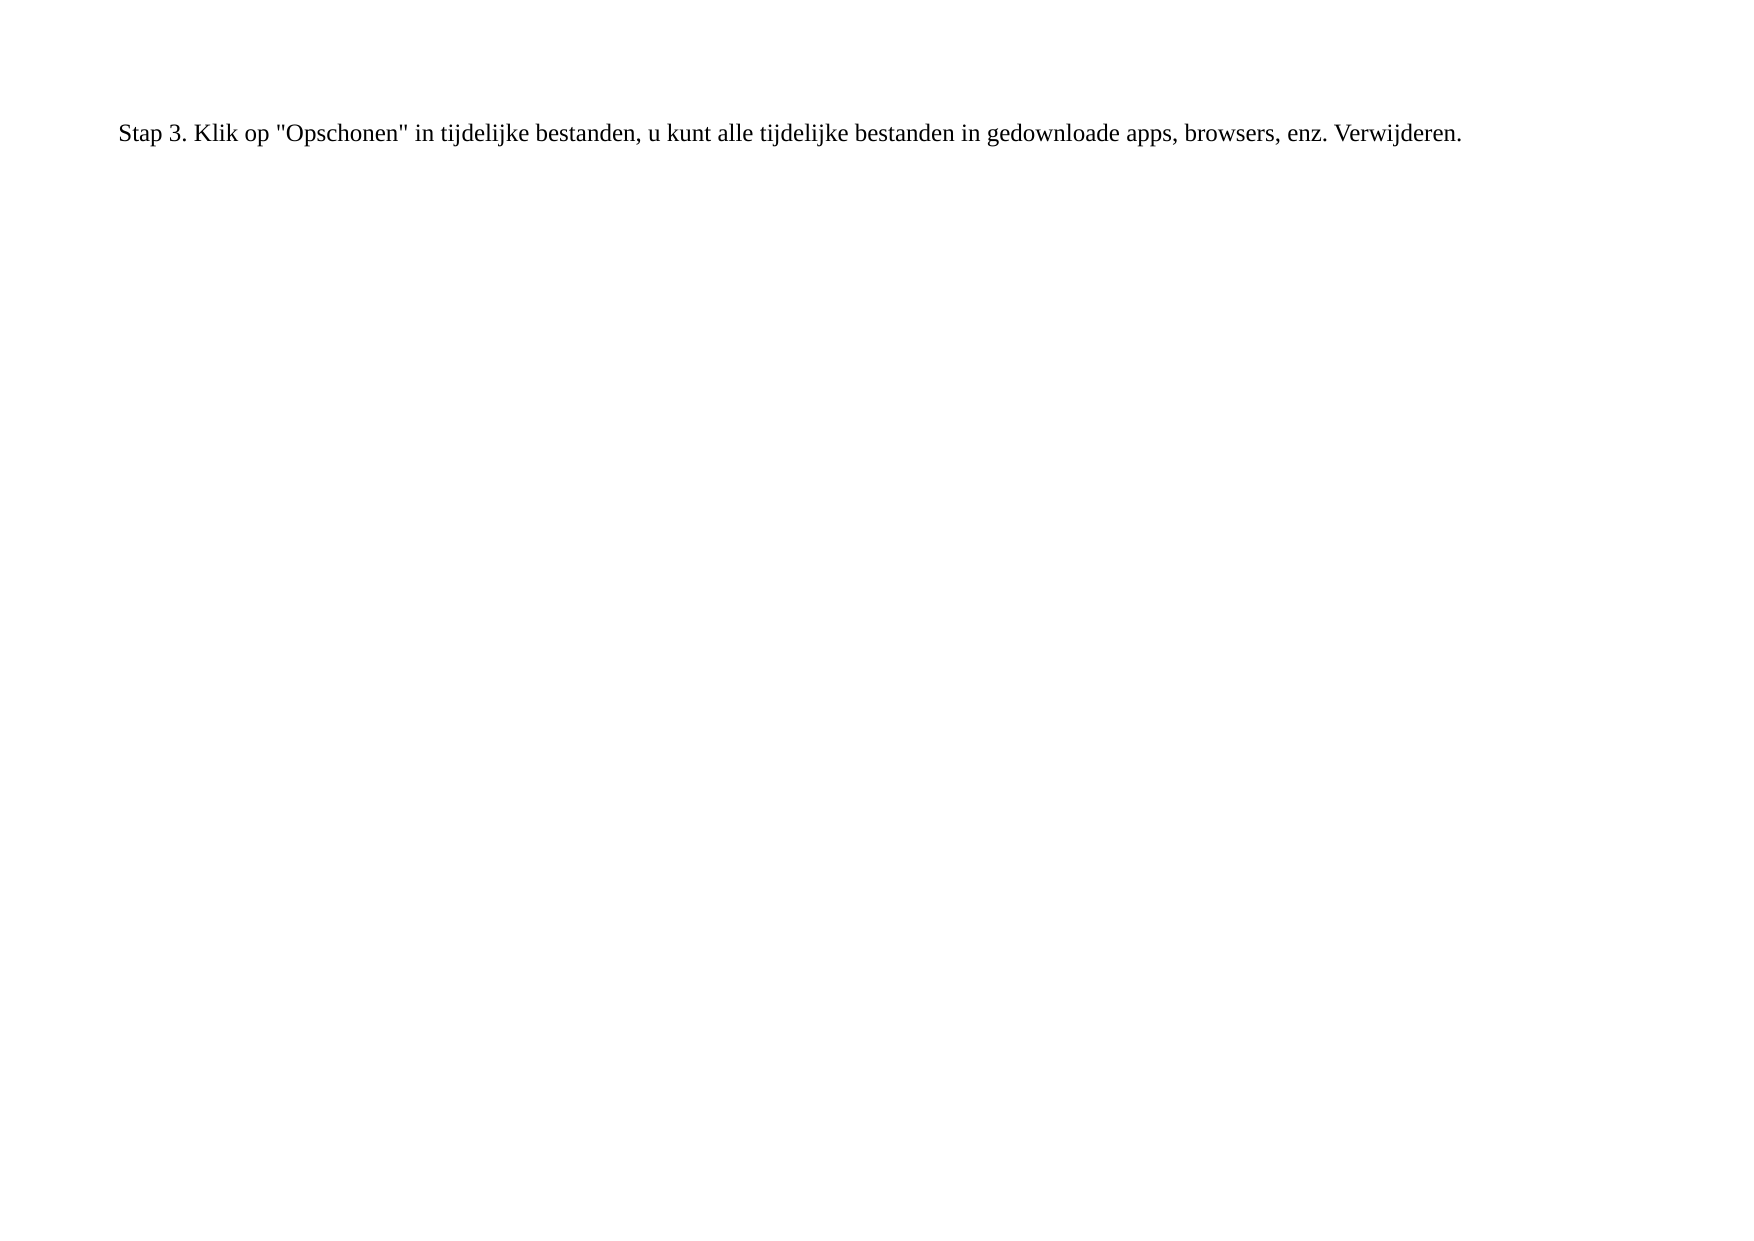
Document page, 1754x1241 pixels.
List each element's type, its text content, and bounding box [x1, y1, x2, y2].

text Stap 3. Klik op "Opschonen" in tijdelijke bestanden, u kunt alle tijdelijke bestanden in gedownloade apps, browsers, enz. Verwijderen. [118, 118, 1636, 147]
